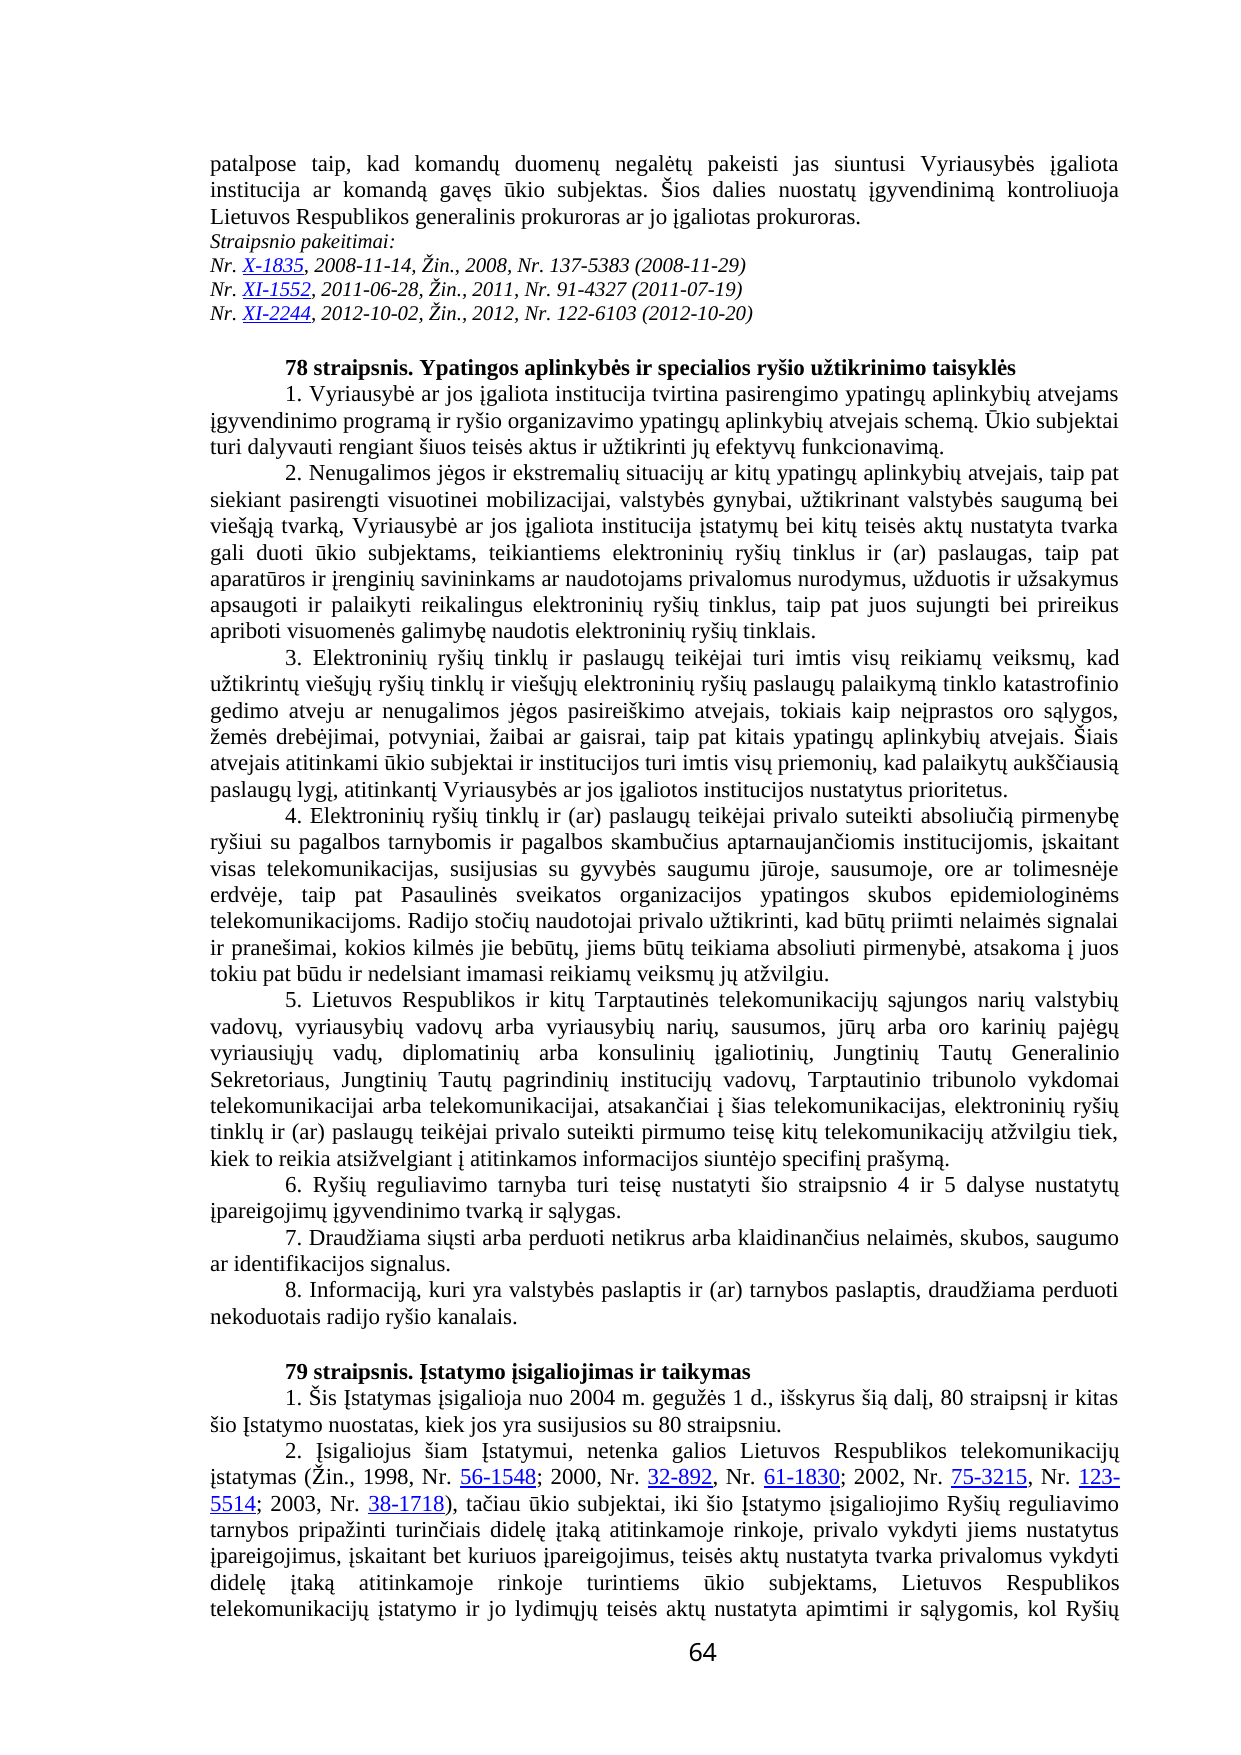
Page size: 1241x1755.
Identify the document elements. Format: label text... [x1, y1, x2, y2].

text 7. Draudžiama siųsti arba perduoti netikrus arba klaidinančius nelaimės, skubos, saugumo ar identifikacijos signalus. [210, 1224, 1120, 1276]
text 3. Elektroninių ryšių tinklų ir paslaugų teikėjai turi imtis visų reikiamų veiksmų, kad užtikrintų viešųjų ryšių tinklų ir viešųjų elektroninių ryšių paslaugų palaikymą tinklo katastrofinio gedimo atveju ar nenugalimos jėgos pasireiškimo atvejais, tokiais kaip neįprastos oro sąlygos, žemės drebėjimai, potvyniai, žaibai ar gaisrai, taip pat kitais ypatingų aplinkybių atvejais. Šiais atvejais atitinkami ūkio subjektai ir institucijos turi imtis visų priemonių, kad palaikytų aukščiausią paslaugų lygį, atitinkantį Vyriausybės ar jos įgaliotos institucijos nustatytus prioritetus. [210, 644, 1120, 802]
text patalpose taip, kad komandų duomenų negalėtų pakeisti jas siuntusi Vyriausybės įgaliota institucija ar komandą gavęs ūkio subjektas. Šios dalies nuostatų įgyvendinimą kontroliuoja Lietuvos Respublikos generalinis prokuroras ar jo įgaliotas prokuroras. [210, 150, 1120, 229]
text 5. Lietuvos Respublikos ir kitų Tarptautinės telekomunikacijų sąjungos narių valstybių vadovų, vyriausybių vadovų arba vyriausybių narių, sausumos, jūrų arba oro karinių pajėgų vyriausiųjų vadų, diplomatinių arba konsulinių įgaliotinių, Jungtinių Tautų Generalinio Sekretoriaus, Jungtinių Tautų pagrindinių institucijų vadovų, Tarptautinio tribunolo vykdomai telekomunikacijai arba telekomunikacijai, atsakančiai į šias telekomunikacijas, elektroninių ryšių tinklų ir (ar) paslaugų teikėjai privalo suteikti pirmumo teisę kitų telekomunikacijų atžvilgiu tiek, kiek to reikia atsižvelgiant į atitinkamos informacijos siuntėjo specifinį prašymą. [210, 987, 1120, 1171]
text 4. Elektroninių ryšių tinklų ir (ar) paslaugų teikėjai privalo suteikti absoliučią pirmenybę ryšiui su pagalbos tarnybomis ir pagalbos skambučius aptarnaujančiomis institucijomis, įskaitant visas telekomunikacijas, susijusias su gyvybės saugumu jūroje, sausumoje, ore ar tolimesnėje erdvėje, taip pat Pasaulinės sveikatos organizacijos ypatingos skubos epidemiologinėms telekomunikacijoms. Radijo stočių naudotojai privalo užtikrinti, kad būtų priimti nelaimės signalai ir pranešimai, kokios kilmės jie bebūtų, jiems būtų teikiama absoliuti pirmenybė, atsakoma į juos tokiu pat būdu ir nedelsiant imamasi reikiamų veiksmų jų atžvilgiu. [210, 802, 1120, 987]
text 2. Įsigaliojus šiam Įstatymui, netenka galios Lietuvos Respublikos telekomunikacijų įstatymas (Žin., 1998, Nr. 56-1548; 2000, Nr. 32-892, Nr. 61-1830; 2002, Nr. 75-3215, Nr. 123-5514; 2003, Nr. 38-1718), tačiau ūkio subjektai, iki šio Įstatymo įsigaliojimo Ryšių reguliavimo tarnybos pripažinti turinčiais didelę įtaką atitinkamoje rinkoje, privalo vykdyti jiems nustatytus įpareigojimus, įskaitant bet kuriuos įpareigojimus, teisės aktų nustatyta tvarka privalomus vykdyti didelę įtaką atitinkamoje rinkoje turintiems ūkio subjektams, Lietuvos Respublikos telekomunikacijų įstatymo ir jo lydimųjų teisės aktų nustatyta apimtimi ir sąlygomis, kol Ryšių [210, 1437, 1120, 1621]
text Straipsnio pakeitimai: [210, 229, 1120, 253]
text Nr. X-1835, 2008-11-14, Žin., 2008, Nr. 137-5383 (2008-11-29) [210, 253, 1120, 277]
text Nr. XI-2244, 2012-10-02, Žin., 2012, Nr. 122-6103 (2012-10-20) [210, 301, 1120, 325]
text 8. Informaciją, kuri yra valstybės paslaptis ir (ar) tarnybos paslaptis, draudžiama perduoti nekoduotais radijo ryšio kanalais. [210, 1276, 1120, 1329]
text 1. Šis Įstatymas įsigalioja nuo 2004 m. gegužės 1 d., išskyrus šią dalį, 80 straipsnį ir kitas šio Įstatymo nuostatas, kiek jos yra susijusios su 80 straipsniu. [210, 1384, 1120, 1437]
text 79 straipsnis. Įstatymo įsigaliojimas ir taikymas [210, 1358, 1120, 1384]
text 6. Ryšių reguliavimo tarnyba turi teisę nustatyti šio straipsnio 4 ir 5 dalyse nustatytų įpareigojimų įgyvendinimo tvarką ir sąlygas. [210, 1171, 1120, 1224]
text Nr. XI-1552, 2011-06-28, Žin., 2011, Nr. 91-4327 (2011-07-19) [210, 277, 1120, 301]
text 1. Vyriausybė ar jos įgaliota institucija tvirtina pasirengimo ypatingų aplinkybių atvejams įgyvendinimo programą ir ryšio organizavimo ypatingų aplinkybių atvejais schemą. Ūkio subjektai turi dalyvauti rengiant šiuos teisės aktus ir užtikrinti jų efektyvų funkcionavimą. [210, 380, 1120, 459]
text 78 straipsnis. Ypatingos aplinkybės ir specialios ryšio užtikrinimo taisyklės [210, 354, 1120, 380]
text 2. Nenugalimos jėgos ir ekstremalių situacijų ar kitų ypatingų aplinkybių atvejais, taip pat siekiant pasirengti visuotinei mobilizacijai, valstybės gynybai, užtikrinant valstybės saugumą bei viešąją tvarką, Vyriausybė ar jos įgaliota institucija įstatymų bei kitų teisės aktų nustatyta tvarka gali duoti ūkio subjektams, teikiantiems elektroninių ryšių tinklus ir (ar) paslaugas, taip pat aparatūros ir įrenginių savininkams ar naudotojams privalomus nurodymus, užduotis ir užsakymus apsaugoti ir palaikyti reikalingus elektroninių ryšių tinklus, taip pat juos sujungti bei prireikus apriboti visuomenės galimybę naudotis elektroninių ryšių tinklais. [210, 459, 1120, 644]
